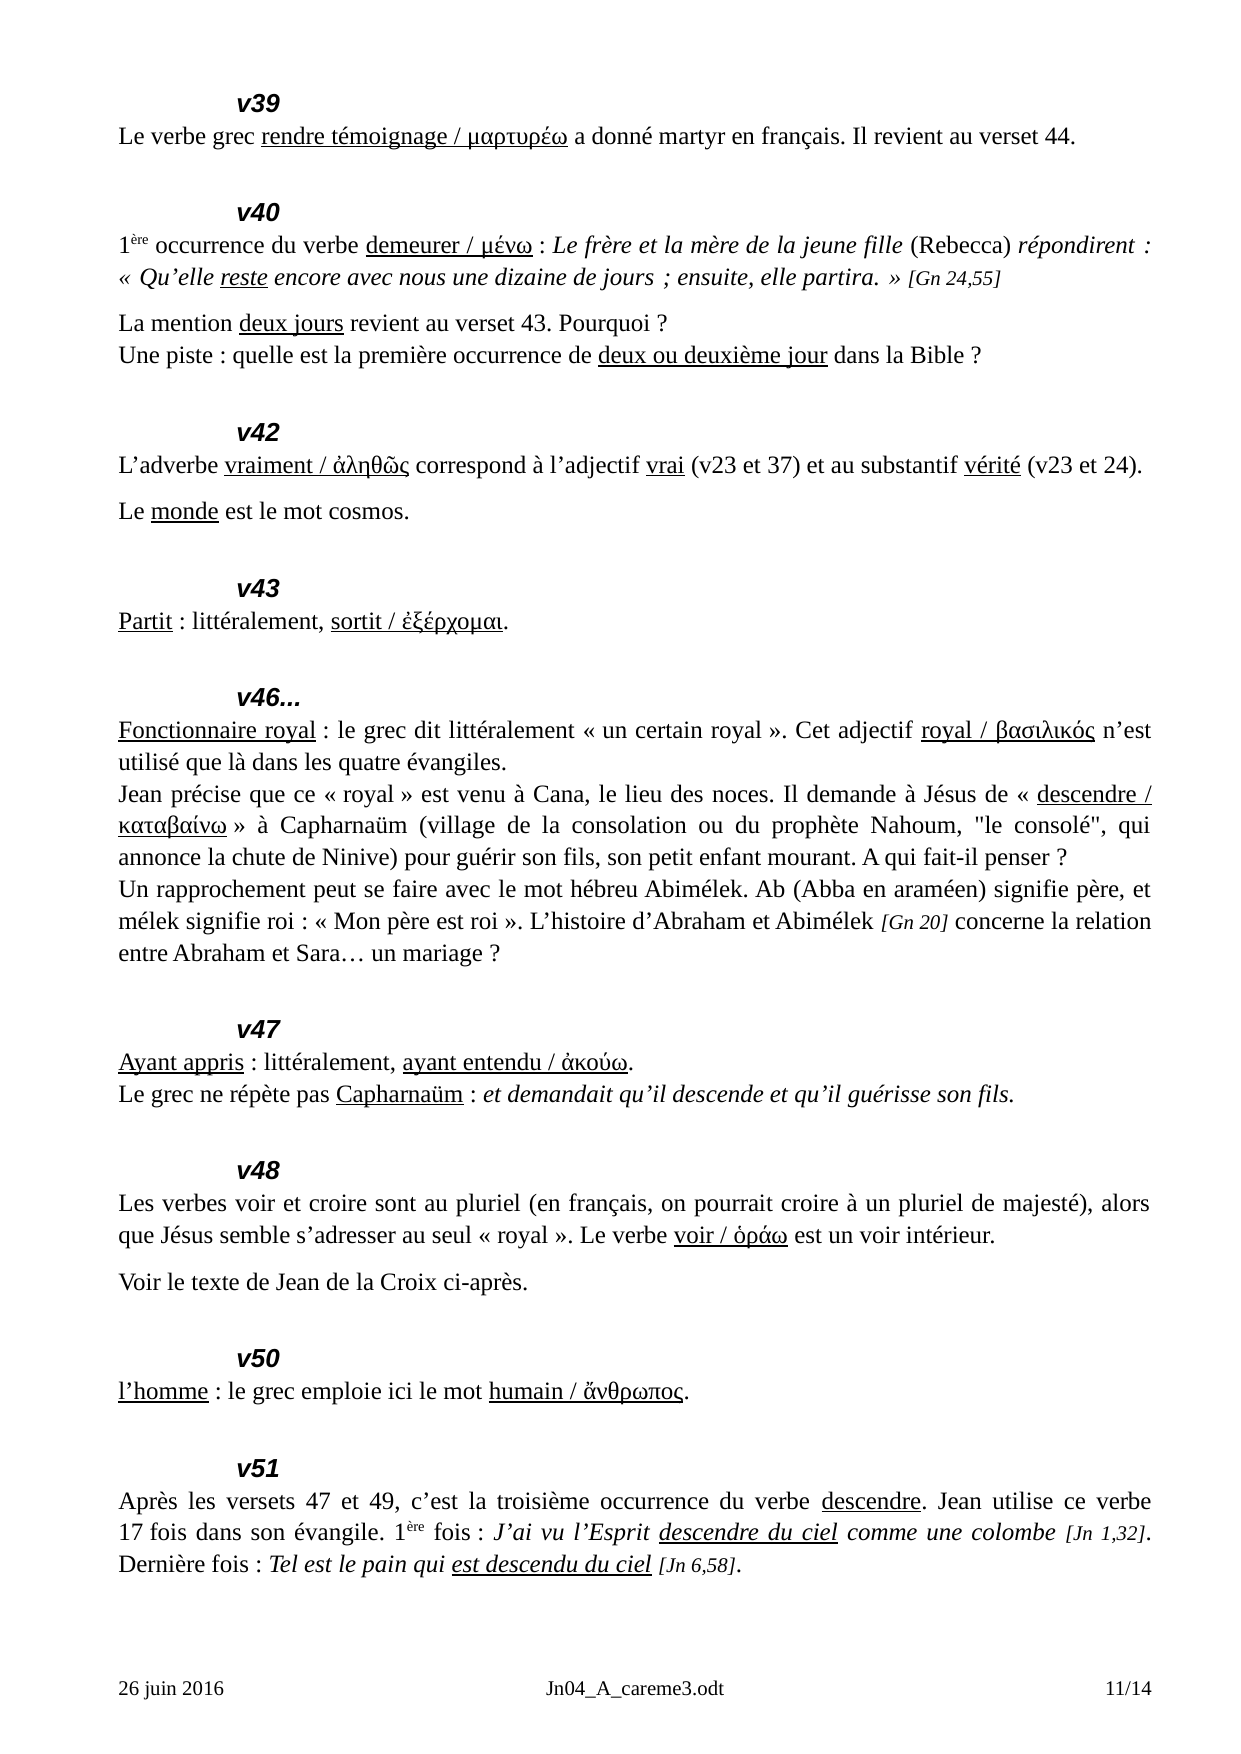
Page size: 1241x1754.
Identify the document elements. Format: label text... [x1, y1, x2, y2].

subtitle v42 [236, 418, 1152, 447]
subtitle v43 [236, 574, 1152, 603]
subtitle v39 [236, 88, 1152, 117]
text Après les versets 47 et 49, c’est la troisième occurrence du verbe descendre. Jean utilise ce verbe 17 fois dans son évangile. 1ère fois : J’ai vu l’Esprit descendre du ciel comme une colombe [Jn 1,32]. Dernière fois : Tel est le pain qui est descendu du ciel [Jn 6,58]. [118, 1487, 1152, 1578]
subtitle v51 [236, 1453, 1152, 1482]
text Les verbes voir et croire sont au pluriel (en français, on pourrait croire à un pluriel de majesté), alors que Jésus semble s’adresser au seul « royal ». Le verbe voir / ὁράω est un voir intérieur. [118, 1189, 1152, 1249]
text Voir le texte de Jean de la Croix ci-après. [118, 1268, 1152, 1296]
text Un rapprochement peut se faire avec le mot hébreu Abimélek. Ab (Abba en araméen) signifie père, et mélek signifie roi : « Mon père est roi ». L’histoire d’Abraham et Abimélek [Gn 20] concerne la relation entre Abraham et Sara… un mariage ? [118, 875, 1152, 966]
subtitle v47 [236, 1015, 1152, 1044]
text Le grec ne répète pas Capharnaüm : et demandait qu’il descende et qu’il guérisse son fils. [118, 1080, 1152, 1108]
subtitle v50 [236, 1344, 1152, 1373]
text Ayant appris : littéralement, ayant entendu / ἀκούω. [118, 1048, 1152, 1076]
text La mention deux jours revient au verset 43. Pourquoi ? [118, 309, 1152, 337]
subtitle v48 [236, 1156, 1152, 1185]
text Jean précise que ce « royal » est venu à Cana, le lieu des noces. Il demande à Jésus de « descendre / καταβαίνω » à Capharnaüm (village de la consolation ou du prophète Nahoum, "le consolé", qui annonce la chute de Ninive) pour guérir son fils, son petit enfant mourant. A qui fait-il penser ? [118, 780, 1152, 871]
text l’homme : le grec emploie ici le mot humain / ἄνθρωπος. [118, 1377, 1152, 1405]
text L’adverbe vraiment / ἀληθῶς correspond à l’adjectif vrai (v23 et 37) et au substantif vérité (v23 et 24). [118, 451, 1152, 478]
text Fonctionnaire royal : le grec dit littéralement « un certain royal ». Cet adjectif royal / βασιλικός n’est utilisé que là dans les quatre évangiles. [118, 716, 1152, 776]
text Une piste : quelle est la première occurrence de deux ou deuxième jour dans la Bible ? [118, 341, 1152, 369]
text Le verbe grec rendre témoignage / μαρτυρέω a donné martyr en français. Il revient au verset 44. [118, 122, 1152, 149]
subtitle v46... [236, 683, 1152, 712]
text Le monde est le mot cosmos. [118, 497, 1152, 525]
text 1ère occurrence du verbe demeurer / μένω : Le frère et la mère de la jeune fille (Rebecca) répondirent : « Qu’elle reste encore avec nous une dizaine de jours ; ensuite, elle partira. » [Gn 24,55] [118, 231, 1152, 291]
subtitle v40 [236, 198, 1152, 227]
text Partit : littéralement, sortit / ἐξέρχομαι. [118, 607, 1152, 634]
